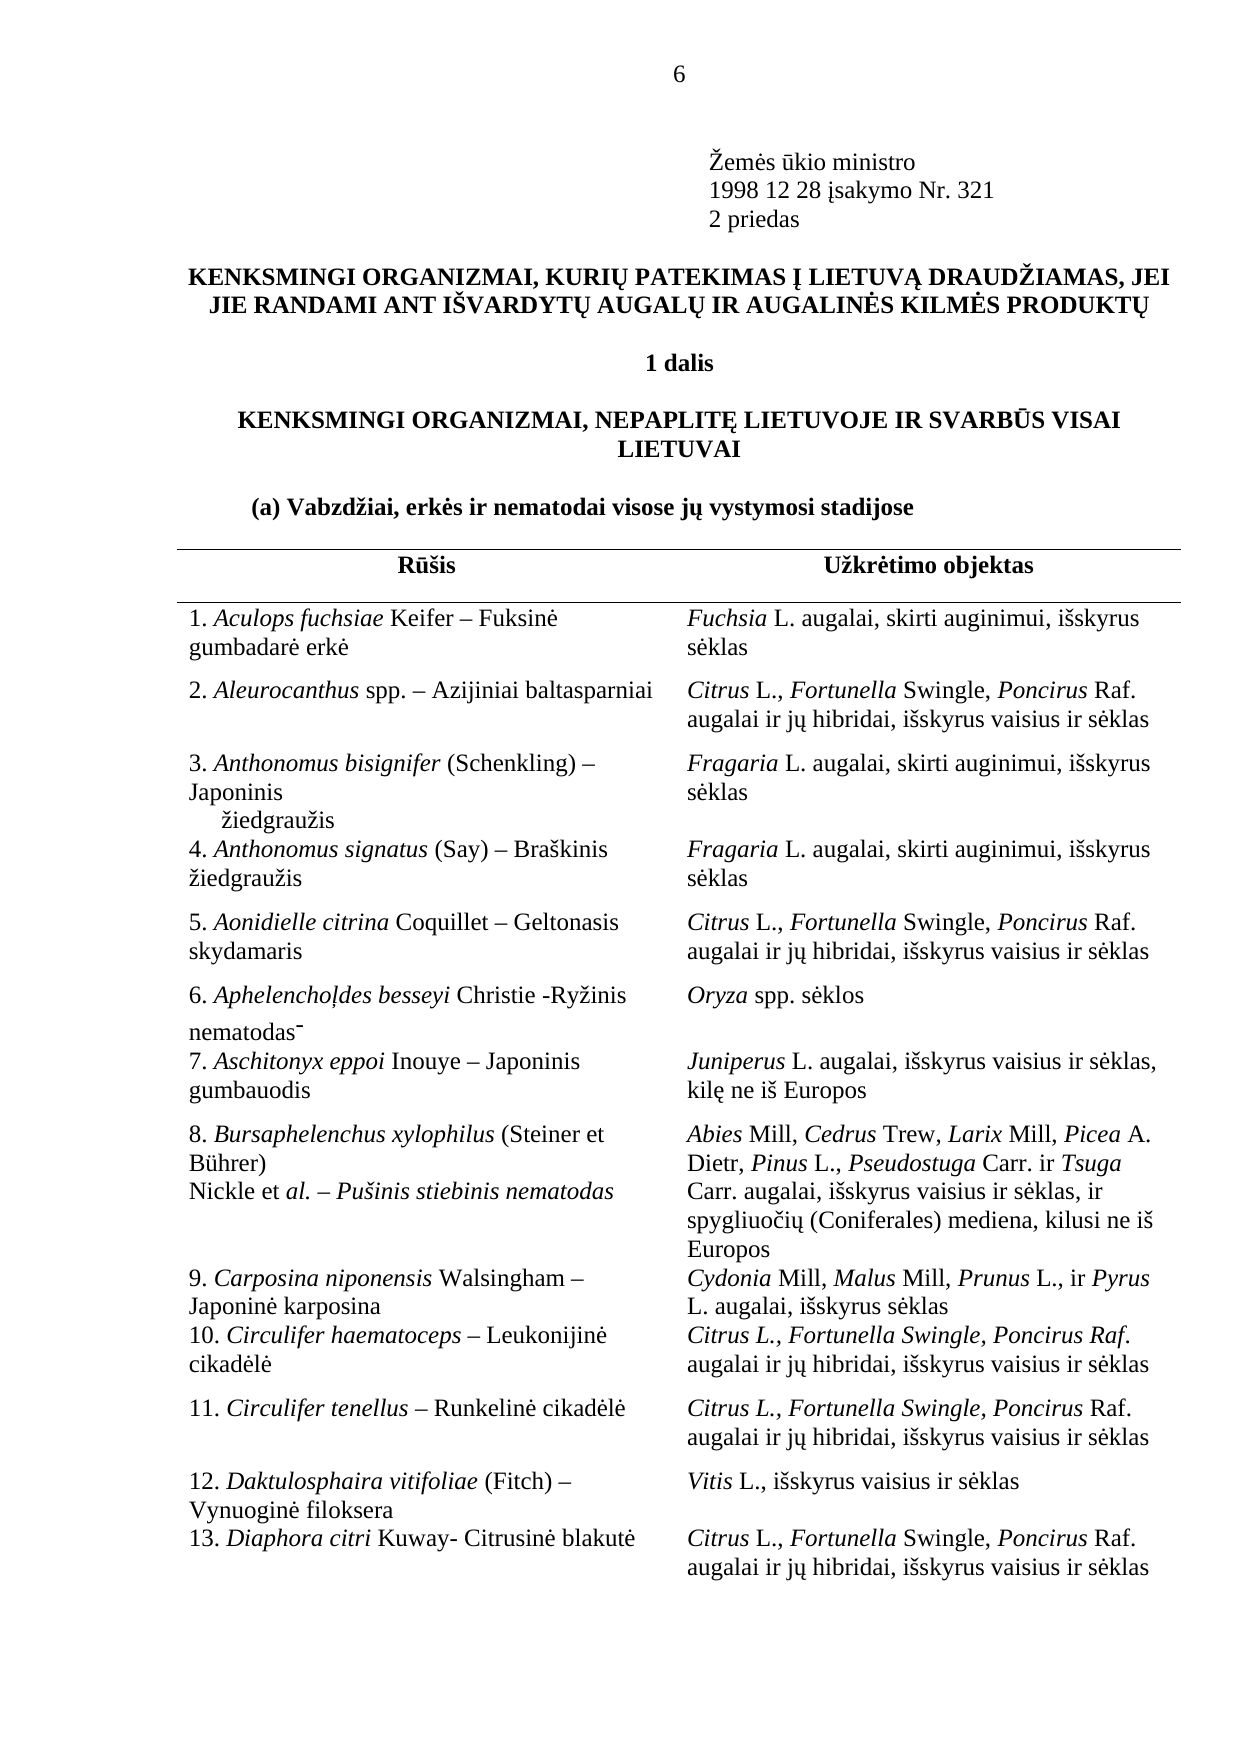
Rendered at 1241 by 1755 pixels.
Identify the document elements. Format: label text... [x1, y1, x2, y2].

text (a) Vabzdžiai, erkės ir nematodai visose jų vystymosi stadijose [177, 492, 1181, 521]
table_cell Citrus L., Fortunella Swingle, Poncirus Raf. augalai ir jų hibridai, išskyrus vaisius ir sėklas [676, 1393, 1181, 1466]
table_cell 6. Aphelenchoļdes besseyi Christie -Ryžinis nematodas- [177, 980, 676, 1046]
text 2 priedas [177, 204, 1181, 233]
table_cell 11. Circulifer tenellus – Runkelinė cikadėlė [177, 1393, 676, 1466]
table_cell Fuchsia L. augalai, skirti auginimui, išskyrus sėklas [676, 603, 1181, 675]
text 1998 12 28 įsakymo Nr. 321 [177, 176, 1181, 204]
table_header Užkrėtimo objektas [676, 550, 1181, 602]
table_cell Citrus L., Fortunella Swingle, Poncirus Raf. augalai ir jų hibridai, išskyrus vaisius ir sėklas [676, 675, 1181, 748]
table_cell 2. Aleurocanthus spp. – Azijiniai baltasparniai [177, 675, 676, 748]
text KENKSMINGI ORGANIZMAI, NEPAPLITĘ LIETUVOJE IR SVARBŪS VISAI LIETUVAI [177, 406, 1181, 463]
table_cell Cydonia Mill, Malus Mill, Prunus L., ir Pyrus L. augalai, išskyrus sėklas [676, 1263, 1181, 1320]
table_cell Oryza spp. sėklos [676, 980, 1181, 1046]
table_cell 13. Diaphora citri Kuway- Citrusinė blakutė [177, 1524, 676, 1596]
table_cell Fragaria L. augalai, skirti auginimui, išskyrus sėklas [676, 834, 1181, 907]
table_cell 9. Carposina niponensis Walsingham – Japoninė karposina [177, 1263, 676, 1320]
text KENKSMINGI ORGANIZMAI, KURIŲ PATEKIMAS Į LIETUVĄ DRAUDŽIAMAS, JEI JIE RANDAMI ANT IŠVARDYTŲ AUGALŲ IR AUGALINĖS KILMĖS PRODUKTŲ [177, 262, 1181, 319]
table_cell Juniperus L. augalai, išskyrus vaisius ir sėklas, kilę ne iš Europos [676, 1046, 1181, 1119]
table_cell 12. Daktulosphaira vitifoliae (Fitch) – Vynuoginė filoksera [177, 1466, 676, 1523]
table_cell 1. Aculops fuchsiae Keifer – Fuksinė gumbadarė erkė [177, 603, 676, 675]
table_cell Citrus L., Fortunella Swingle, Poncirus Raf. augalai ir jų hibridai, išskyrus vaisius ir sėklas [676, 1320, 1181, 1393]
table_cell Abies Mill, Cedrus Trew, Larix Mill, Picea A. Dietr, Pinus L., Pseudostuga Carr. ir Tsuga Carr. augalai, išskyrus vaisius ir sėklas, ir spygliuočių (Coniferales) mediena, kilusi ne iš Europos [676, 1119, 1181, 1263]
table_cell Citrus L., Fortunella Swingle, Poncirus Raf. augalai ir jų hibridai, išskyrus vaisius ir sėklas [676, 1524, 1181, 1596]
text Žemės ūkio ministro [177, 147, 1181, 176]
table_header Rūšis [177, 550, 676, 602]
table_cell 4. Anthonomus signatus (Say) – Braškinis žiedgraužis [177, 834, 676, 907]
text 1 dalis [177, 348, 1181, 377]
table_cell Fragaria L. augalai, skirti auginimui, išskyrus sėklas [676, 748, 1181, 834]
table_cell 5. Aonidielle citrina Coquillet – Geltonasis skydamaris [177, 907, 676, 980]
table_cell 8. Bursaphelenchus xylophilus (Steiner et Bührer) Nickle et al. – Pušinis stiebinis nematodas [177, 1119, 676, 1263]
table_cell 7. Aschitonyx eppoi Inouye – Japoninis gumbauodis [177, 1046, 676, 1119]
table_cell 10. Circulifer haematoceps – Leukonijinė cikadėlė [177, 1320, 676, 1393]
table_cell Citrus L., Fortunella Swingle, Poncirus Raf. augalai ir jų hibridai, išskyrus vaisius ir sėklas [676, 907, 1181, 980]
table_cell Vitis L., išskyrus vaisius ir sėklas [676, 1466, 1181, 1523]
table_cell 3. Anthonomus bisignifer (Schenkling) – Japoninis žiedgraužis [177, 748, 676, 834]
